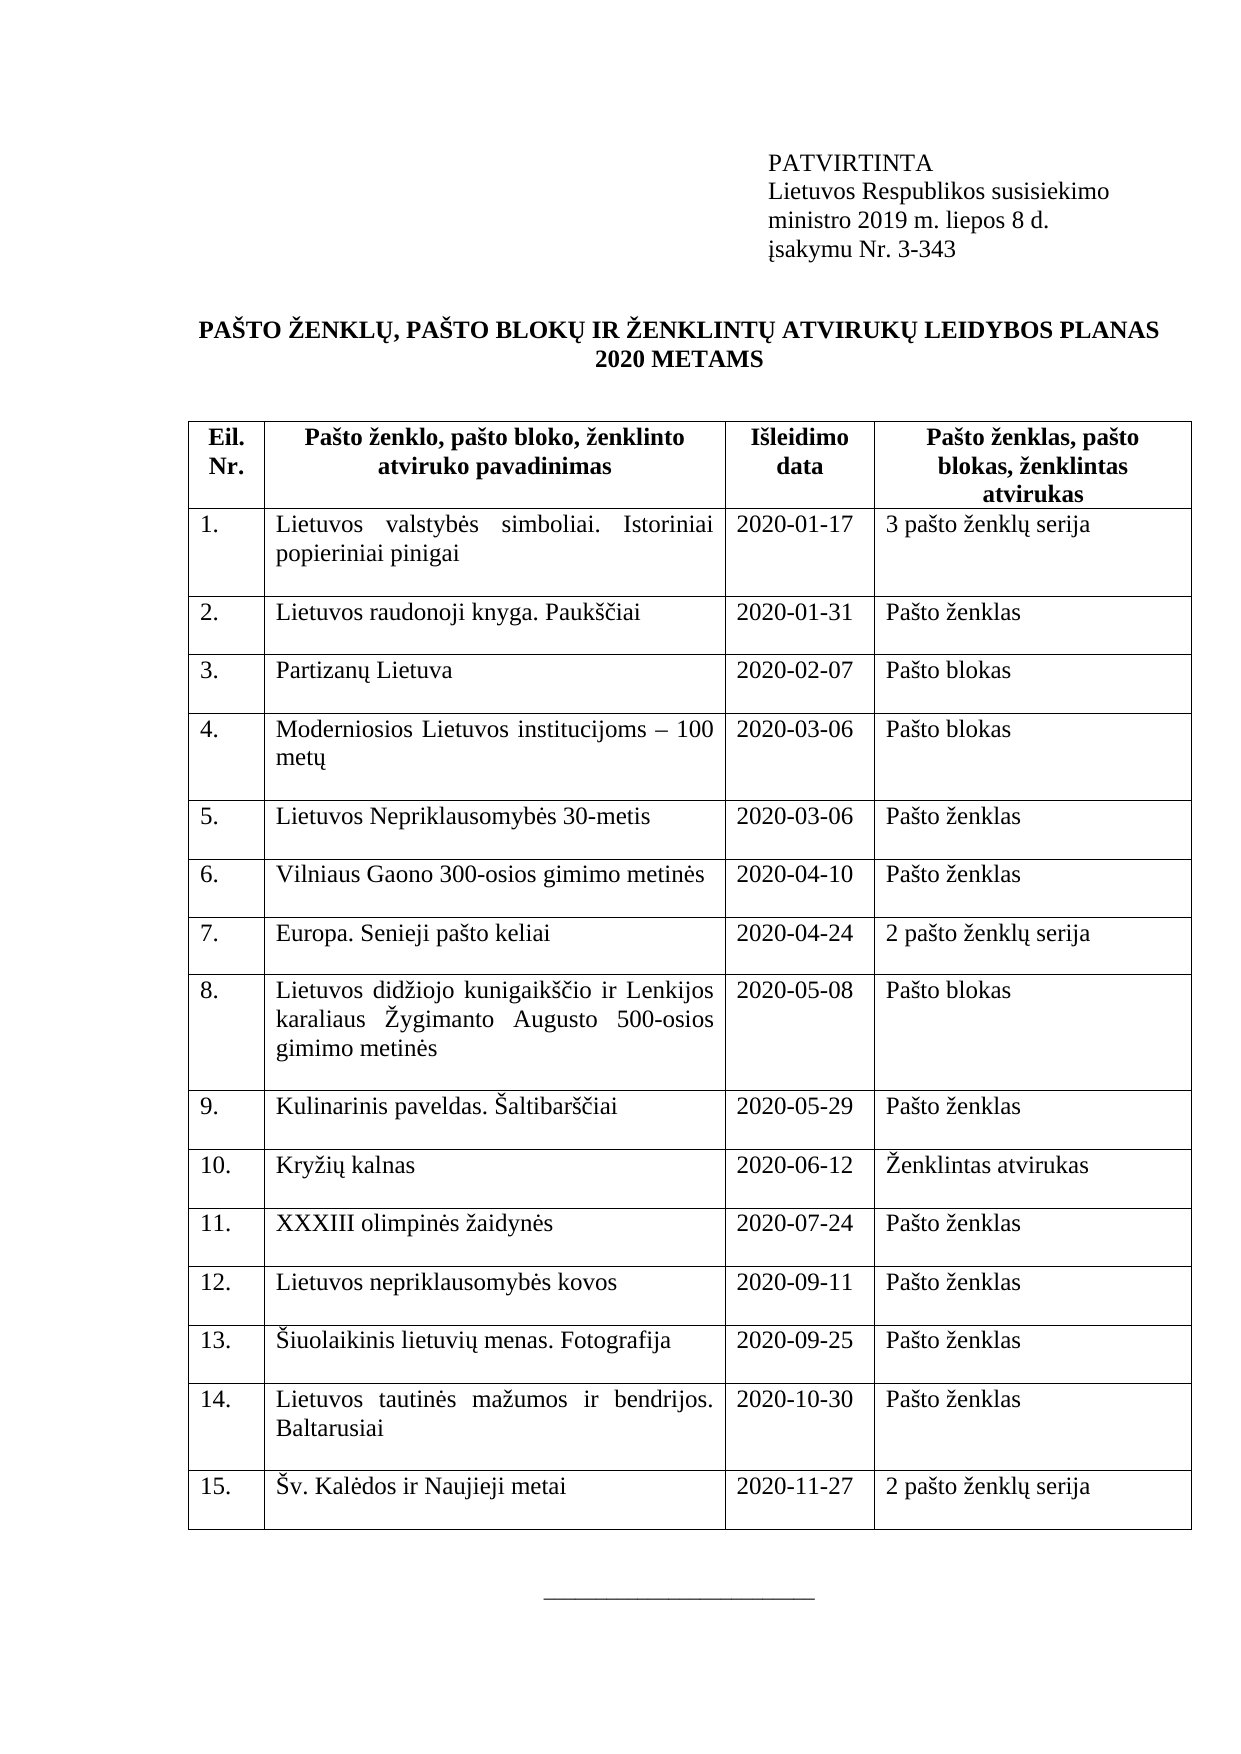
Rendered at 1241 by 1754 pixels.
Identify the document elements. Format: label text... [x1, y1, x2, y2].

table_cell 2020-01-17 [726, 509, 874, 596]
table_cell Pašto ženklas [875, 1326, 1191, 1383]
table_cell Pašto ženklas [875, 1384, 1191, 1470]
table_cell Šv. Kalėdos ir Naujieji metai [265, 1471, 725, 1529]
table_cell Europa. Senieji pašto keliai [265, 918, 725, 974]
table_cell Lietuvos didžiojo kunigaikščio ir Lenkijos karaliaus Žygimanto Augusto 500-osios gimimo metinės [265, 975, 725, 1090]
table_cell 4. [189, 714, 264, 800]
table_cell 2 pašto ženklų serija [875, 918, 1191, 974]
table_cell Pašto blokas [875, 975, 1191, 1090]
table_cell 5. [189, 801, 264, 858]
text PATVIRTINTA [768, 148, 1181, 176]
table_cell 2020-02-07 [726, 655, 874, 713]
table_cell Pašto ženklas [875, 597, 1191, 654]
table_cell Lietuvos tautinės mažumos ir bendrijos. Baltarusiai [265, 1384, 725, 1470]
table_cell Lietuvos raudonoji knyga. Paukščiai [265, 597, 725, 654]
table_header Eil. Nr. [189, 422, 264, 508]
table_header Išleidimo data [726, 422, 874, 508]
table_cell Kulinarinis paveldas. Šaltibarščiai [265, 1091, 725, 1149]
text Lietuvos Respublikos susisiekimo [768, 176, 1181, 205]
table_cell 2. [189, 597, 264, 654]
table_cell 2 pašto ženklų serija [875, 1471, 1191, 1529]
table_cell Lietuvos valstybės simboliai. Istoriniai popieriniai pinigai [265, 509, 725, 596]
table_cell 10. [189, 1150, 264, 1207]
table_cell Kryžių kalnas [265, 1150, 725, 1207]
table_cell Moderniosios Lietuvos institucijoms – 100 metų [265, 714, 725, 800]
table_cell Šiuolaikinis lietuvių menas. Fotografija [265, 1326, 725, 1383]
table_cell 8. [189, 975, 264, 1090]
table_cell Pašto blokas [875, 714, 1191, 800]
table_cell 2020-05-29 [726, 1091, 874, 1149]
table_cell 3 pašto ženklų serija [875, 509, 1191, 596]
text PAŠTO ŽENKLŲ, PAŠTO BLOKŲ IR ŽENKLINTŲ ATVIRUKŲ LEIDYBOS PLANAS 2020 METAMS [177, 315, 1181, 373]
table_cell 11. [189, 1209, 264, 1266]
text ministro 2019 m. liepos 8 d. [768, 205, 1181, 234]
table_cell 2020-09-25 [726, 1326, 874, 1383]
table_header Pašto ženklas, pašto blokas, ženklintas atvirukas [875, 422, 1191, 508]
table_cell 2020-03-06 [726, 801, 874, 858]
table_cell Vilniaus Gaono 300-osios gimimo metinės [265, 860, 725, 917]
table_cell Pašto ženklas [875, 801, 1191, 858]
table_cell 15. [189, 1471, 264, 1529]
table_cell Pašto ženklas [875, 860, 1191, 917]
table_cell 2020-10-30 [726, 1384, 874, 1470]
table_cell Pašto ženklas [875, 1209, 1191, 1266]
table_cell 2020-03-06 [726, 714, 874, 800]
table_cell 12. [189, 1267, 264, 1324]
table_cell 2020-04-24 [726, 918, 874, 974]
table_cell 2020-09-11 [726, 1267, 874, 1324]
table_header Pašto ženklo, pašto bloko, ženklinto atviruko pavadinimas [265, 422, 725, 508]
table_cell 2020-01-31 [726, 597, 874, 654]
text įsakymu Nr. 3-343 [768, 234, 1181, 263]
table_cell Pašto ženklas [875, 1267, 1191, 1324]
table_cell 3. [189, 655, 264, 713]
text __________________________ [177, 1578, 1181, 1602]
table_cell Ženklintas atvirukas [875, 1150, 1191, 1207]
table_cell Pašto ženklas [875, 1091, 1191, 1149]
table_cell 9. [189, 1091, 264, 1149]
table_cell 2020-06-12 [726, 1150, 874, 1207]
table_cell Lietuvos Nepriklausomybės 30-metis [265, 801, 725, 858]
table_cell 14. [189, 1384, 264, 1470]
table_cell 2020-07-24 [726, 1209, 874, 1266]
table_cell 1. [189, 509, 264, 596]
table_cell 2020-11-27 [726, 1471, 874, 1529]
table_cell Partizanų Lietuva [265, 655, 725, 713]
table_cell 6. [189, 860, 264, 917]
table_cell XXXIII olimpinės žaidynės [265, 1209, 725, 1266]
table_cell 7. [189, 918, 264, 974]
table_cell Lietuvos nepriklausomybės kovos [265, 1267, 725, 1324]
table_cell 13. [189, 1326, 264, 1383]
table_cell 2020-04-10 [726, 860, 874, 917]
table_cell 2020-05-08 [726, 975, 874, 1090]
table_cell Pašto blokas [875, 655, 1191, 713]
